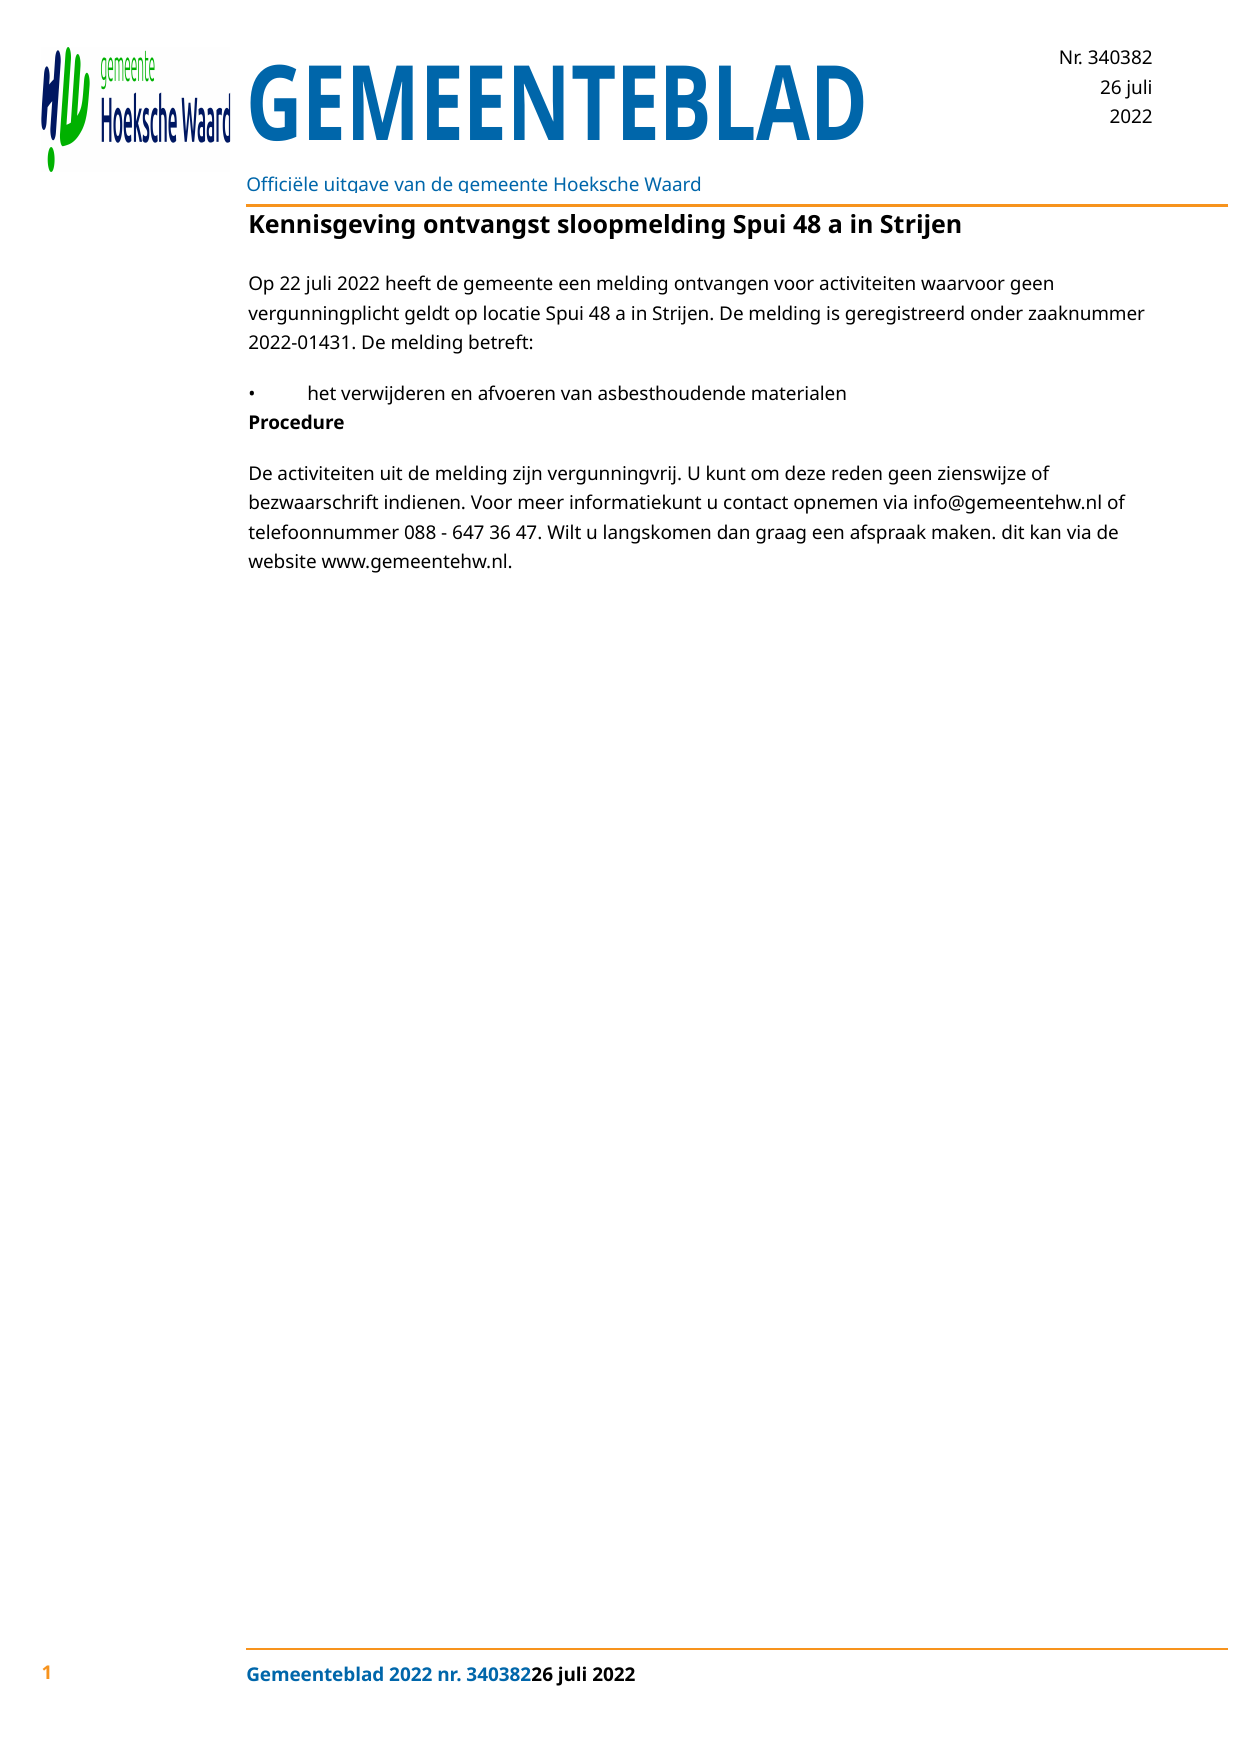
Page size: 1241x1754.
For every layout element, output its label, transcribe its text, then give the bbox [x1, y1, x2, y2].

list het verwijderen en afvoeren van asbesthoudende materialen [248, 380, 1152, 406]
text Op 22 juli 2022 heeft de gemeente een melding ontvangen voor activiteiten waarvoor geen vergunningplicht geldt op locatie Spui 48 a in Strijen. De melding is geregistreerd onder zaaknummer 2022-01431. De melding betreft: [248, 270, 1152, 355]
text Procedure [248, 409, 1152, 435]
text Kennisgeving ontvangst sloopmelding Spui 48 a in Strijen [248, 207, 1152, 241]
text De activiteiten uit de melding zijn vergunningvrij. U kunt om deze reden geen zienswijze of bezwaarschrift indienen. Voor meer informatiekunt u contact opnemen via info@gemeentehw.nl of telefoonnummer 088 - 647 36 47. Wilt u langskomen dan graag een afspraak maken. dit kan via de website www.gemeentehw.nl. [248, 460, 1152, 574]
picture [41, 47, 231, 172]
